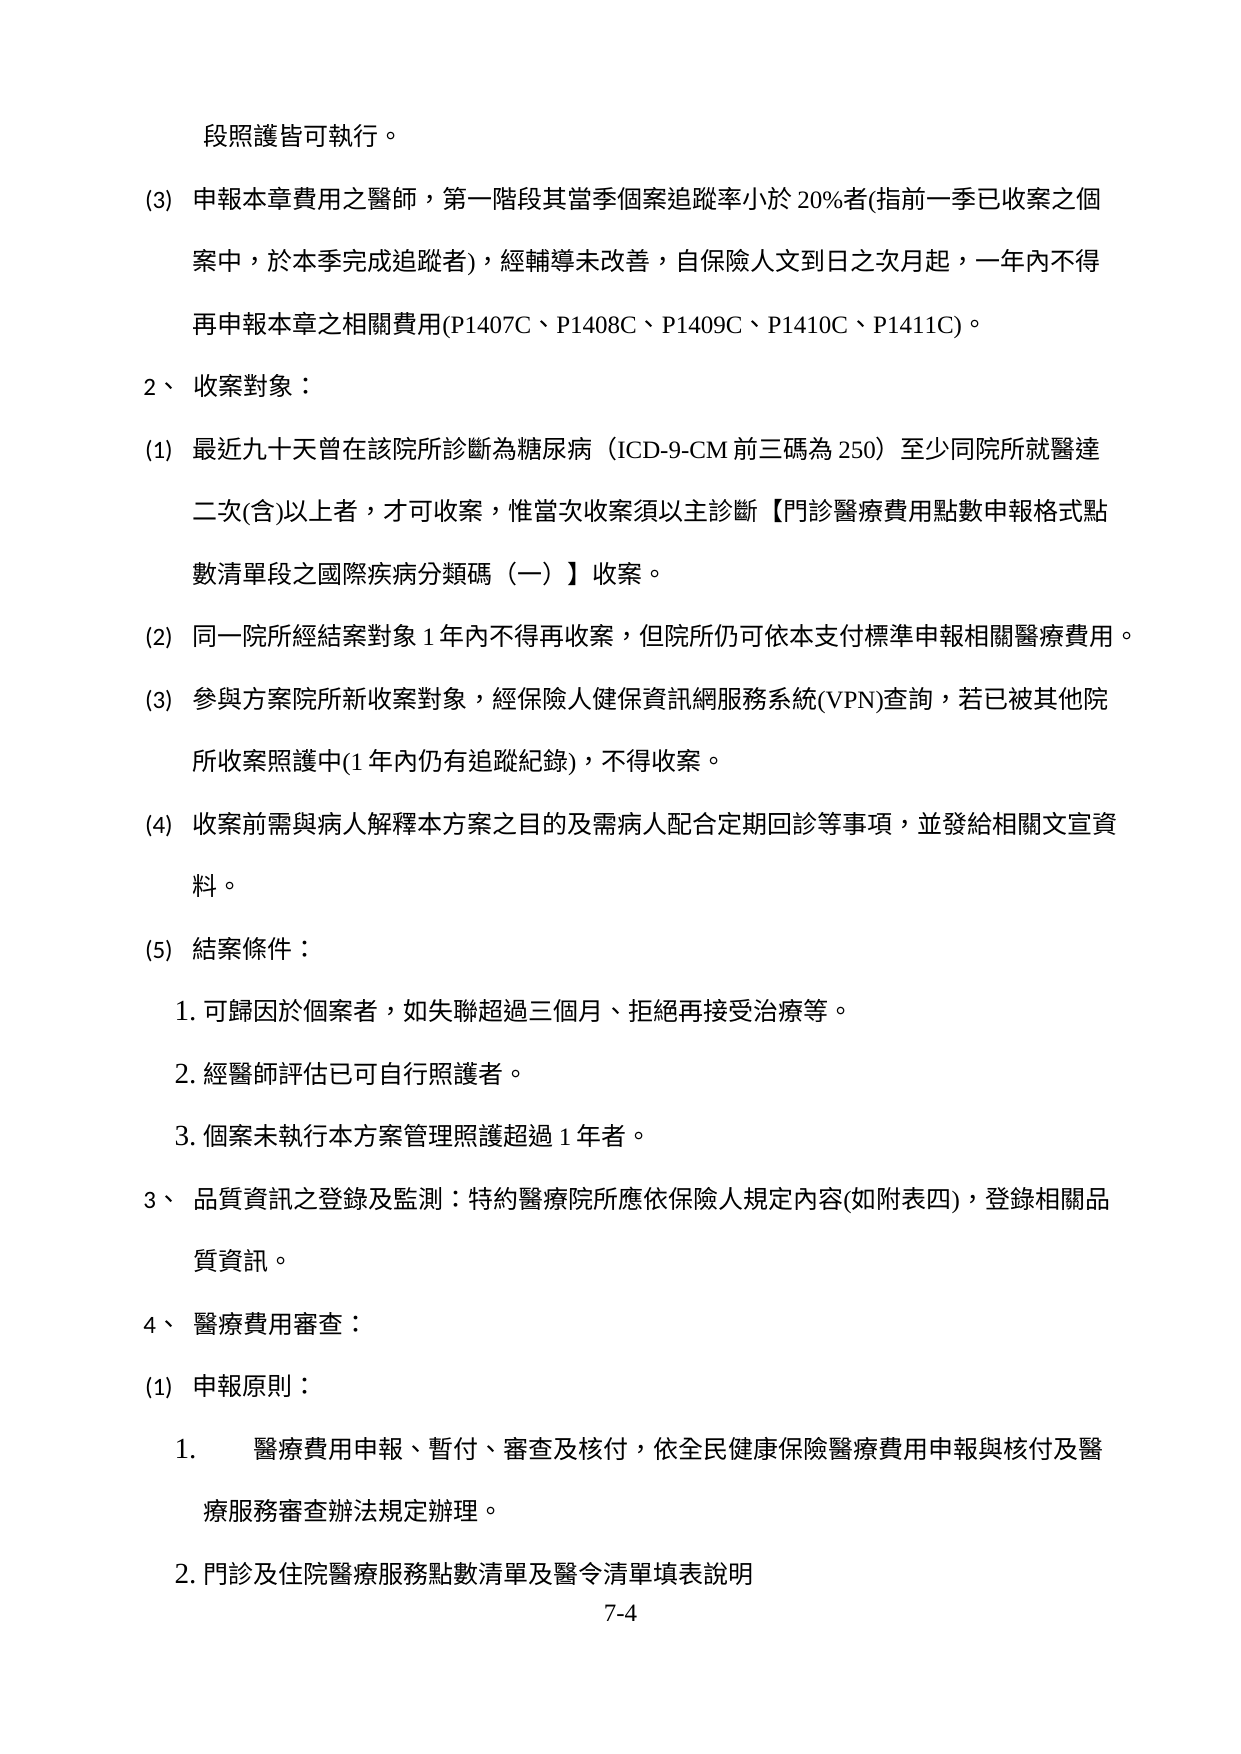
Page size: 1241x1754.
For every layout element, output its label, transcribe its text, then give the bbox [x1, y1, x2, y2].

list 醫療費用審查： [143, 1281, 1122, 1343]
list 可歸因於個案者，如失聯超過三個月、拒絕再接受治療等。 [174, 968, 1122, 1031]
list 門診及住院醫療服務點數清單及醫令清單填表說明 [174, 1531, 1122, 1593]
list 醫療費用申報、暫付、審查及核付，依全民健康保險醫療費用申報與核付及醫療服務審查辦法規定辦理。 [174, 1406, 1122, 1531]
list 收案對象： [143, 343, 1122, 406]
list 同一院所經結案對象1年內不得再收案，但院所仍可依本支付標準申報相關醫療費用。 [145, 593, 1122, 656]
list 個案未執行本方案管理照護超過1年者。 [174, 1093, 1122, 1156]
list 結案條件： [145, 906, 1122, 968]
list 最近九十天曾在該院所診斷為糖尿病（ICD-9-CM前三碼為250）至少同院所就醫達二次(含)以上者，才可收案，惟當次收案須以主診斷【門診醫療費用點數申報格式點數清單段之國際疾病分類碼（一）】收案。 [145, 406, 1122, 593]
list 品質資訊之登錄及監測：特約醫療院所應依保險人規定內容(如附表四)，登錄相關品質資訊。 [143, 1156, 1122, 1281]
list 申報本章費用之醫師，第一階段其當季個案追蹤率小於20%者(指前一季已收案之個案中，於本季完成追蹤者)，經輔導未改善，自保險人文到日之次月起，一年內不得再申報本章之相關費用(P1407C、P1408C、P1409C、P1410C、P1411C)。 [145, 156, 1122, 343]
list 段照護皆可執行。 [174, 93, 1122, 156]
list 經醫師評估已可自行照護者。 [174, 1031, 1122, 1093]
list 參與方案院所新收案對象，經保險人健保資訊網服務系統(VPN)查詢，若已被其他院所收案照護中(1年內仍有追蹤紀錄)，不得收案。 [145, 656, 1122, 781]
list 收案前需與病人解釋本方案之目的及需病人配合定期回診等事項，並發給相關文宣資料。 [145, 781, 1122, 906]
list 申報原則： [145, 1343, 1122, 1406]
